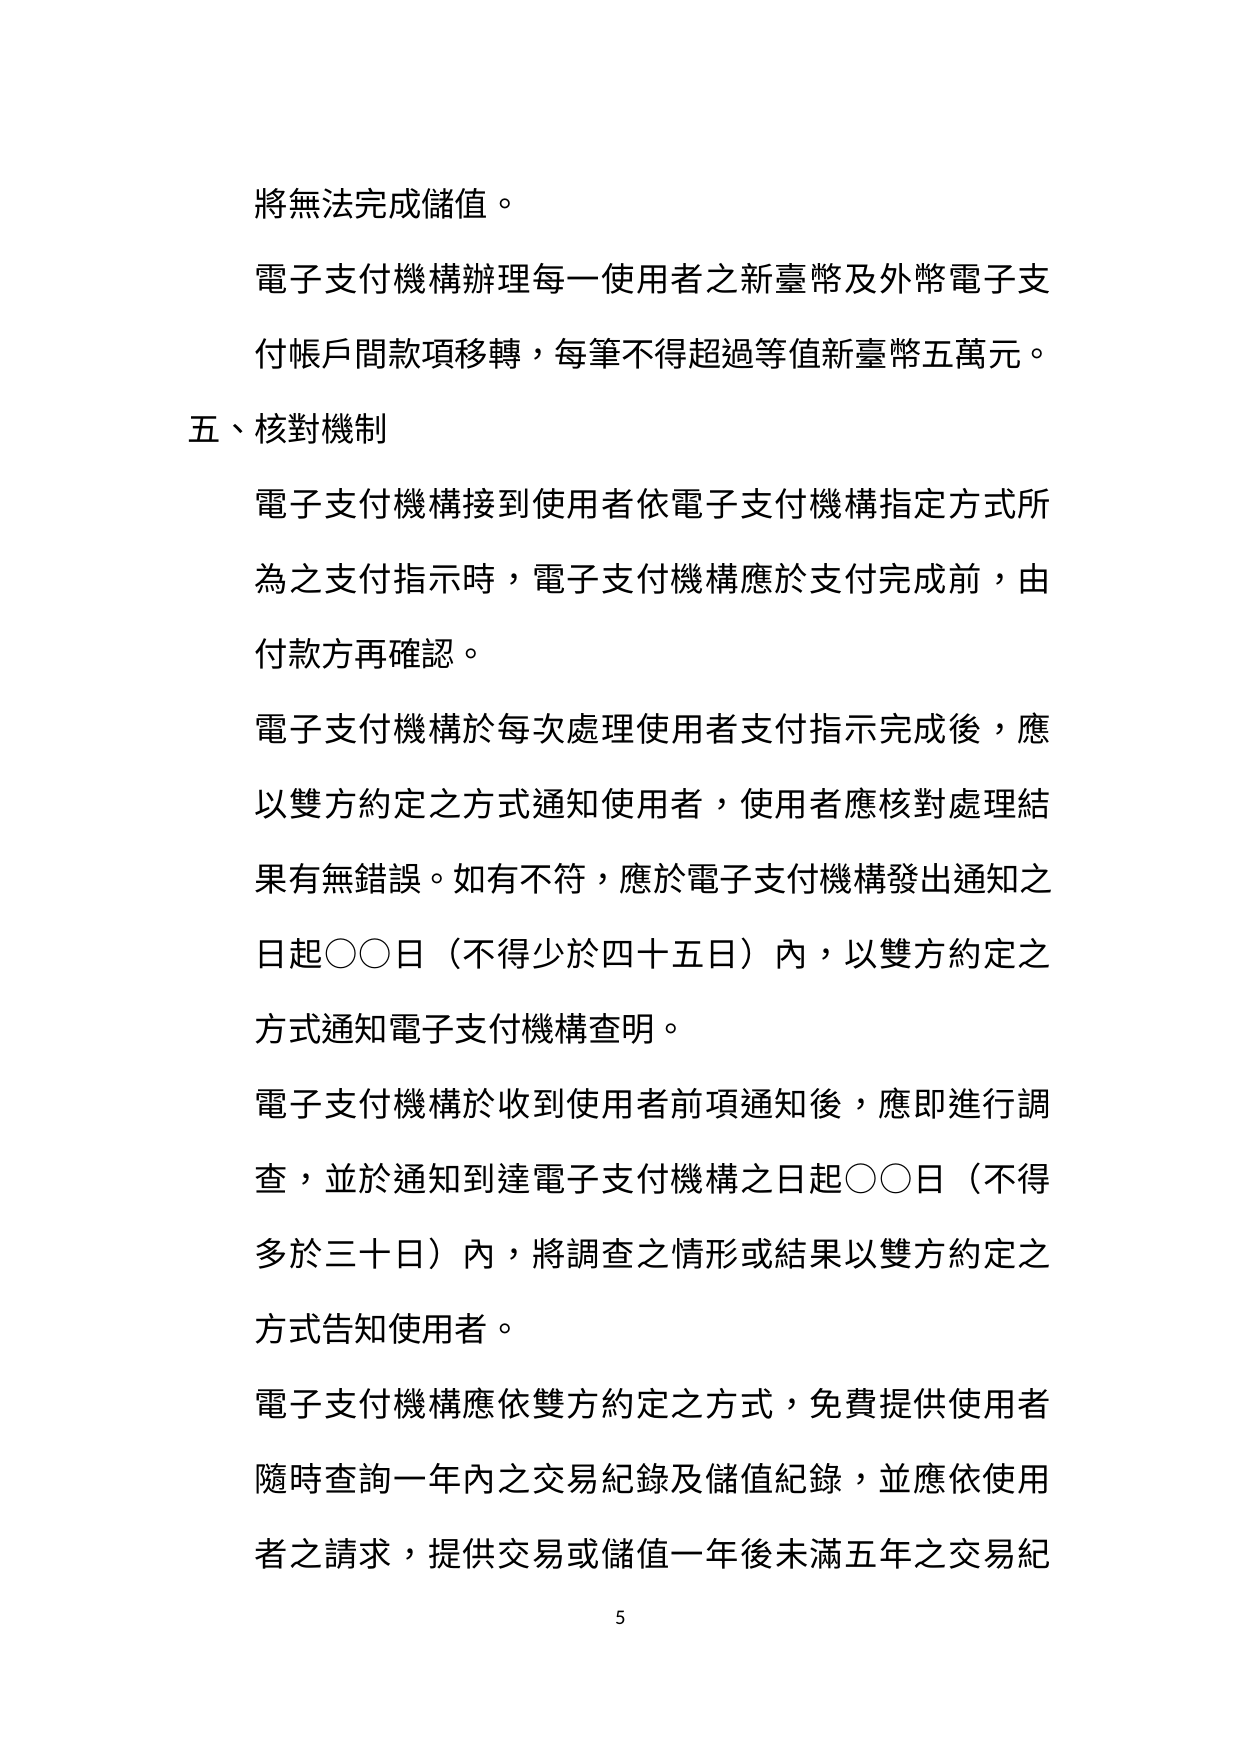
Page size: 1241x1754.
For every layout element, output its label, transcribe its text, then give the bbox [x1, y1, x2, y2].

text 電子支付機構應依雙方約定之方式，免費提供使用者隨時查詢一年內之交易紀錄及儲值紀錄，並應依使用者之請求，提供交易或儲值一年後未滿五年之交易紀 [254, 1364, 1053, 1589]
text 將無法完成儲值。 [254, 164, 1053, 239]
text 電子支付機構辦理每一使用者之新臺幣及外幣電子支付帳戶間款項移轉，每筆不得超過等值新臺幣五萬元。 [254, 239, 1053, 389]
text 電子支付機構於每次處理使用者支付指示完成後，應以雙方約定之方式通知使用者，使用者應核對處理結果有無錯誤。如有不符，應於電子支付機構發出通知之日起○○日（不得少於四十五日）內，以雙方約定之方式通知電子支付機構查明。 [254, 689, 1053, 1064]
text 電子支付機構於收到使用者前項通知後，應即進行調查，並於通知到達電子支付機構之日起○○日（不得多於三十日）內，將調查之情形或結果以雙方約定之方式告知使用者。 [254, 1064, 1053, 1364]
text 電子支付機構接到使用者依電子支付機構指定方式所為之支付指示時，電子支付機構應於支付完成前，由付款方再確認。 [254, 464, 1053, 689]
text 五、核對機制 [187, 389, 1053, 464]
